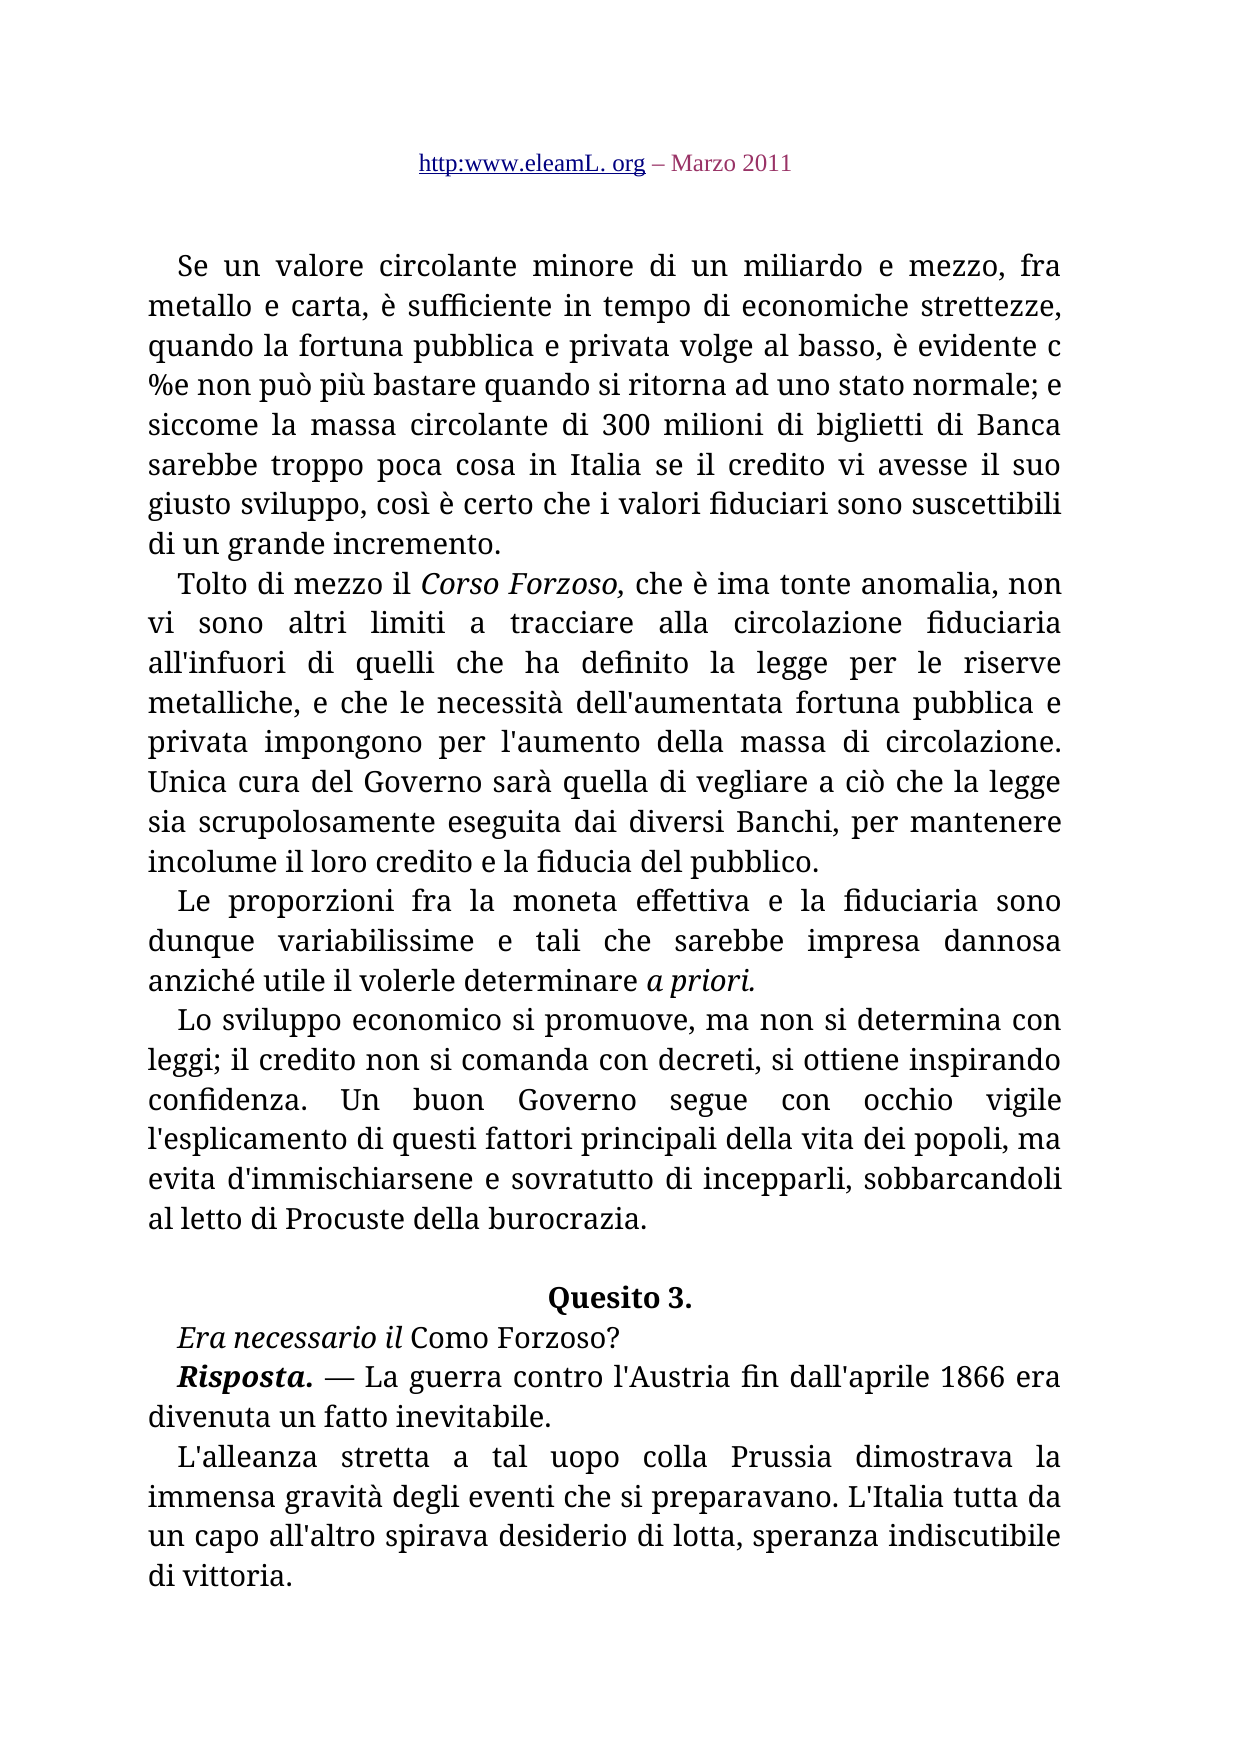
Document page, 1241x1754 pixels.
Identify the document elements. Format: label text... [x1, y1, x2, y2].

text Se un valore circolante minore di un miliardo e mezzo, fra metallo e carta, è sufficiente in tempo di economiche strettezze, quando la fortuna pubblica e privata volge al basso, è evidente c%e non può più bastare quando si ritorna ad uno stato normale; e siccome la massa circolante di 300 milioni di biglietti di Banca sarebbe troppo poca cosa in Italia se il credito vi avesse il suo giusto sviluppo, così è certo che i valori fiduciari sono suscettibili di un grande incremento. [148, 246, 1063, 563]
text Le proporzioni fra la moneta effettiva e la fiduciaria sono dunque variabilissime e tali che sarebbe impresa dannosa anziché utile il volerle determinare a priori. [148, 881, 1063, 999]
text Lo sviluppo economico si promuove, ma non si determina con leggi; il credito non si comanda con decreti, si ottiene inspirando confidenza. Un buon Governo segue con occhio vigile l'esplicamento di questi fattori principali della vita dei popoli, ma evita d'immischiarsene e sovratutto di incepparli, sobbarcandoli al letto di Procuste della burocrazia. [148, 999, 1063, 1238]
text Quesito 3. [148, 1277, 1063, 1317]
text L'alleanza stretta a tal uopo colla Prussia dimostrava la immensa gravità degli eventi che si preparavano. L'Italia tutta da un capo all'altro spirava desiderio di lotta, speranza indiscutibile di vittoria. [148, 1436, 1063, 1595]
text Risposta. — La guerra contro l'Austria fin dall'aprile 1866 era divenuta un fatto inevitabile. [148, 1357, 1063, 1436]
text Era necessario il Como Forzoso? [148, 1317, 1063, 1357]
text Tolto di mezzo il Corso Forzoso, che è ima tonte anomalia, non vi sono altri limiti a tracciare alla circolazione fiduciaria all'infuori di quelli che ha definito la legge per le riserve metalliche, e che le necessità dell'aumentata fortuna pubblica e privata impongono per l'aumento della massa di circolazione. Unica cura del Governo sarà quella di vegliare a ciò che la legge sia scrupolosamente eseguita dai diversi Banchi, per mantenere incolume il loro credito e la fiducia del pubblico. [148, 563, 1063, 881]
